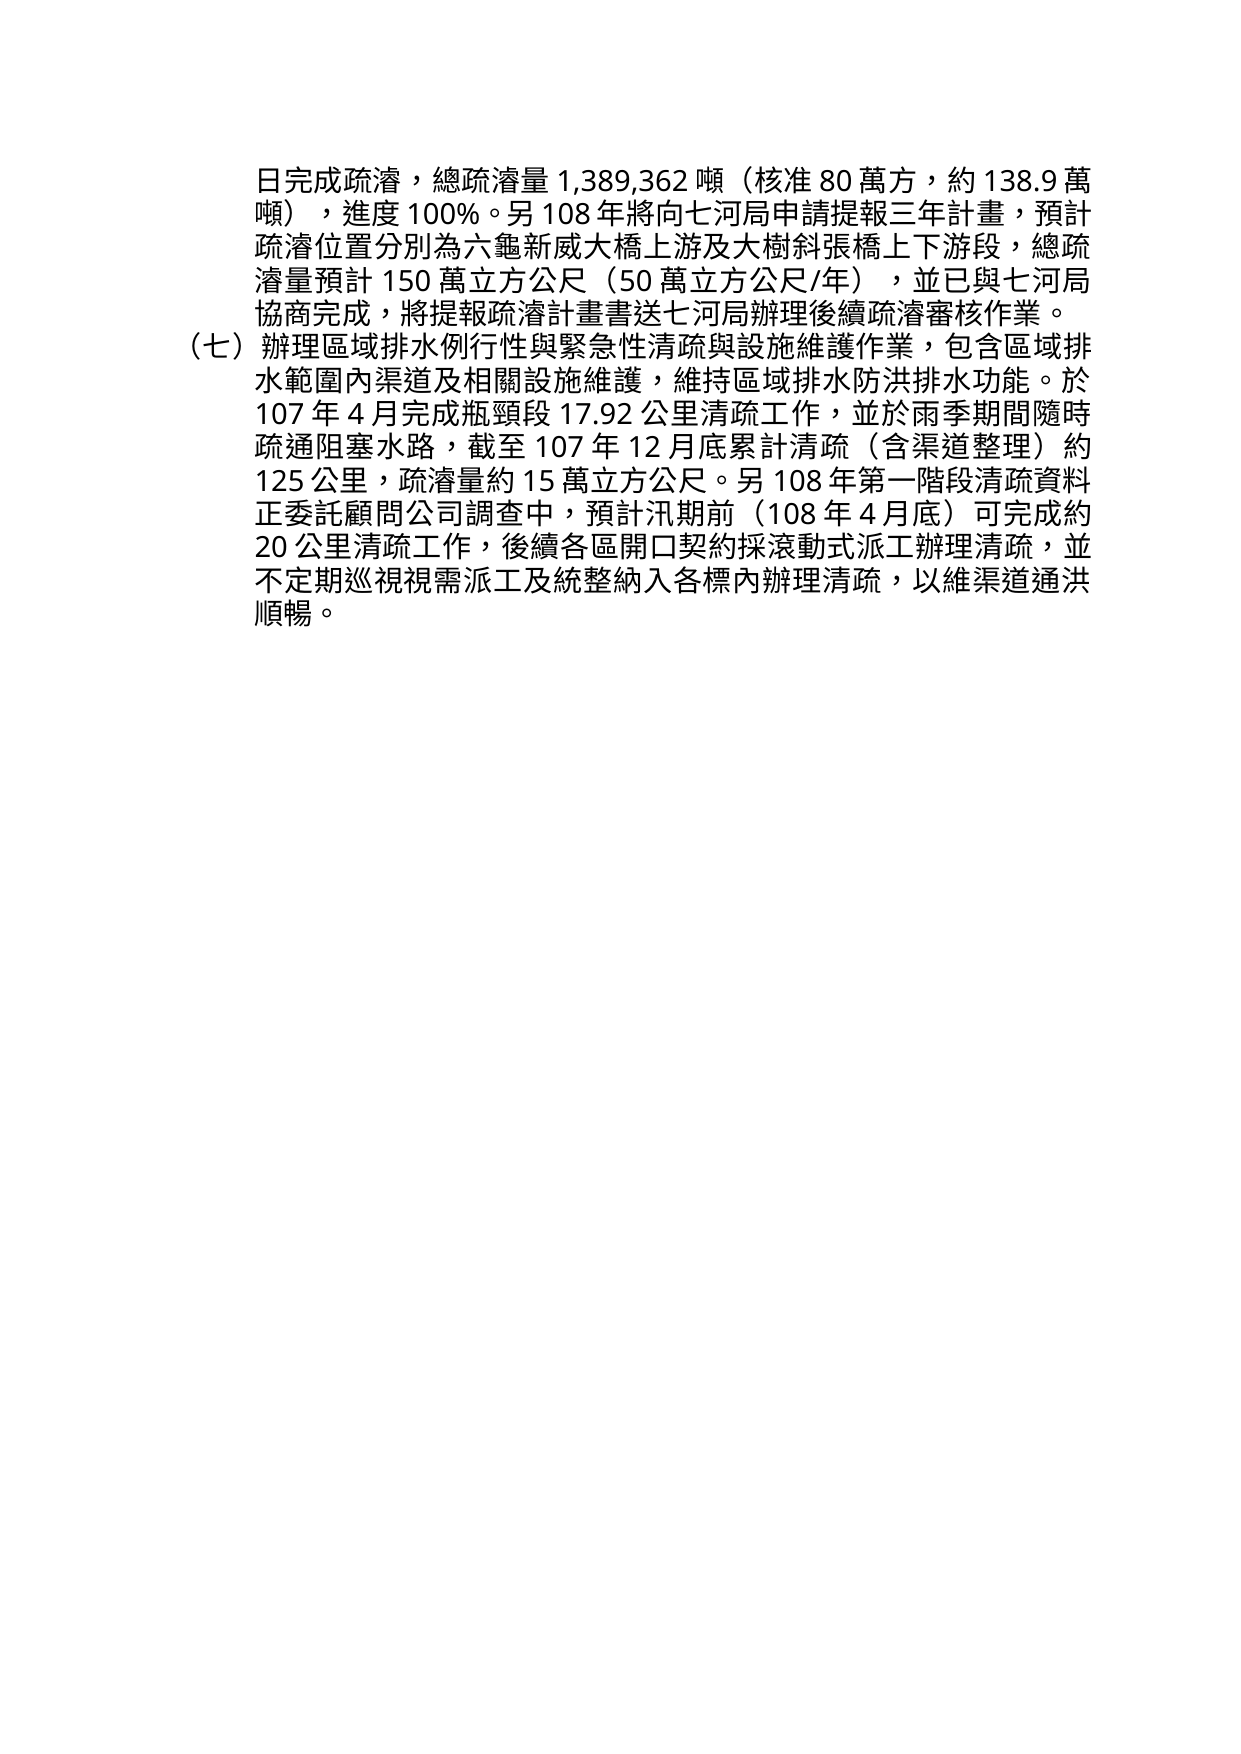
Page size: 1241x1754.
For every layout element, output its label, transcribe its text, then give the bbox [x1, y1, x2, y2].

text （七）辦理區域排水例行性與緊急性清疏與設施維護作業，包含區域排水範圍內渠道及相關設施維護，維持區域排水防洪排水功能。於107年4月完成瓶頸段17.92公里清疏工作，並於雨季期間隨時疏通阻塞水路，截至107年12月底累計清疏（含渠道整理）約125公里，疏濬量約15萬立方公尺。另108年第一階段清疏資料正委託顧問公司調查中，預計汛期前（108年4月底）可完成約20公里清疏工作，後續各區開口契約採滾動式派工辦理清疏，並不定期巡視視需派工及統整納入各標內辦理清疏，以維渠道通洪順暢。 [173, 331, 1092, 631]
text 日完成疏濬，總疏濬量1,389,362噸（核准80萬方，約138.9萬噸），進度100%。另108年將向七河局申請提報三年計畫，預計疏濬位置分別為六龜新威大橋上游及大樹斜張橋上下游段，總疏濬量預計150萬立方公尺（50萬立方公尺/年），並已與七河局協商完成，將提報疏濬計畫書送七河局辦理後續疏濬審核作業。 [173, 164, 1092, 331]
